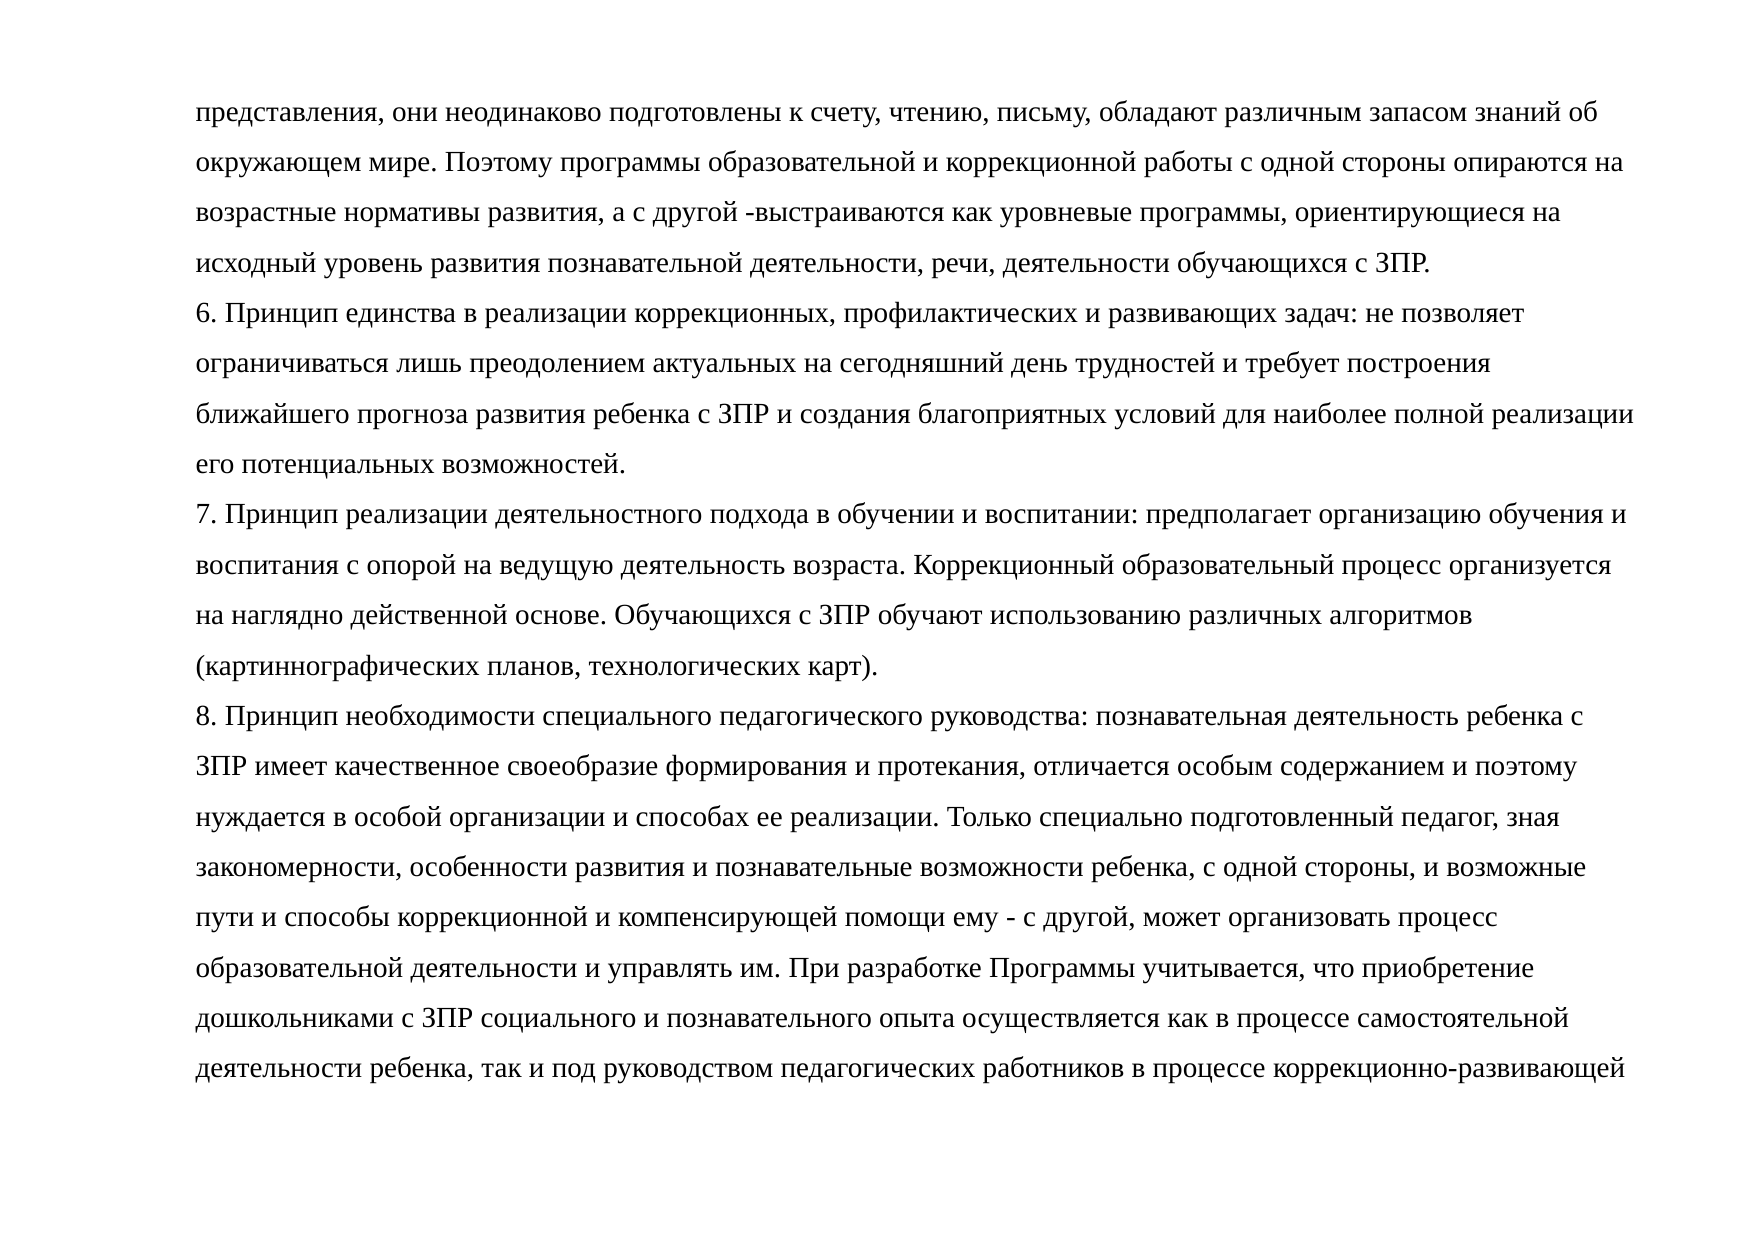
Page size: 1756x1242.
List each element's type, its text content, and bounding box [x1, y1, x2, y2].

list 8. Принцип необходимости специального педагогического руководства: познавательная деятельность ребенка с ЗПР имеет качественное своеобразие формирования и протекания, отличается особым содержанием и поэтому нуждается в особой организации и способах ее реализации. Только специально подготовленный педагог, зная закономерности, особенности развития и познавательные возможности ребенка, с одной стороны, и возможные пути и способы коррекционной и компенсирующей помощи ему - с другой, может организовать процесс образовательной деятельности и управлять им. При разработке Программы учитывается, что приобретение дошкольниками с ЗПР социального и познавательного опыта осуществляется как в процессе самостоятельной деятельности ребенка, так и под руководством педагогических работников в процессе коррекционно-развивающей [158, 698, 1639, 1084]
list представления, они неодинаково подготовлены к счету, чтению, письму, обладают различным запасом знаний об окружающем мире. Поэтому программы образовательной и коррекционной работы с одной стороны опираются на возрастные нормативы развития, а с другой -выстраиваются как уровневые программы, ориентирующиеся на исходный уровень развития познавательной деятельности, речи, деятельности обучающихся с ЗПР. [158, 94, 1639, 278]
list 7. Принцип реализации деятельностного подхода в обучении и воспитании: предполагает организацию обучения и воспитания с опорой на ведущую деятельность возраста. Коррекционный образовательный процесс организуется на наглядно действенной основе. Обучающихся с ЗПР обучают использованию различных алгоритмов (картиннографических планов, технологических карт). [158, 497, 1639, 681]
list 6. Принцип единства в реализации коррекционных, профилактических и развивающих задач: не позволяет ограничиваться лишь преодолением актуальных на сегодняшний день трудностей и требует построения ближайшего прогноза развития ребенка с ЗПР и создания благоприятных условий для наиболее полной реализации его потенциальных возможностей. [158, 295, 1639, 480]
